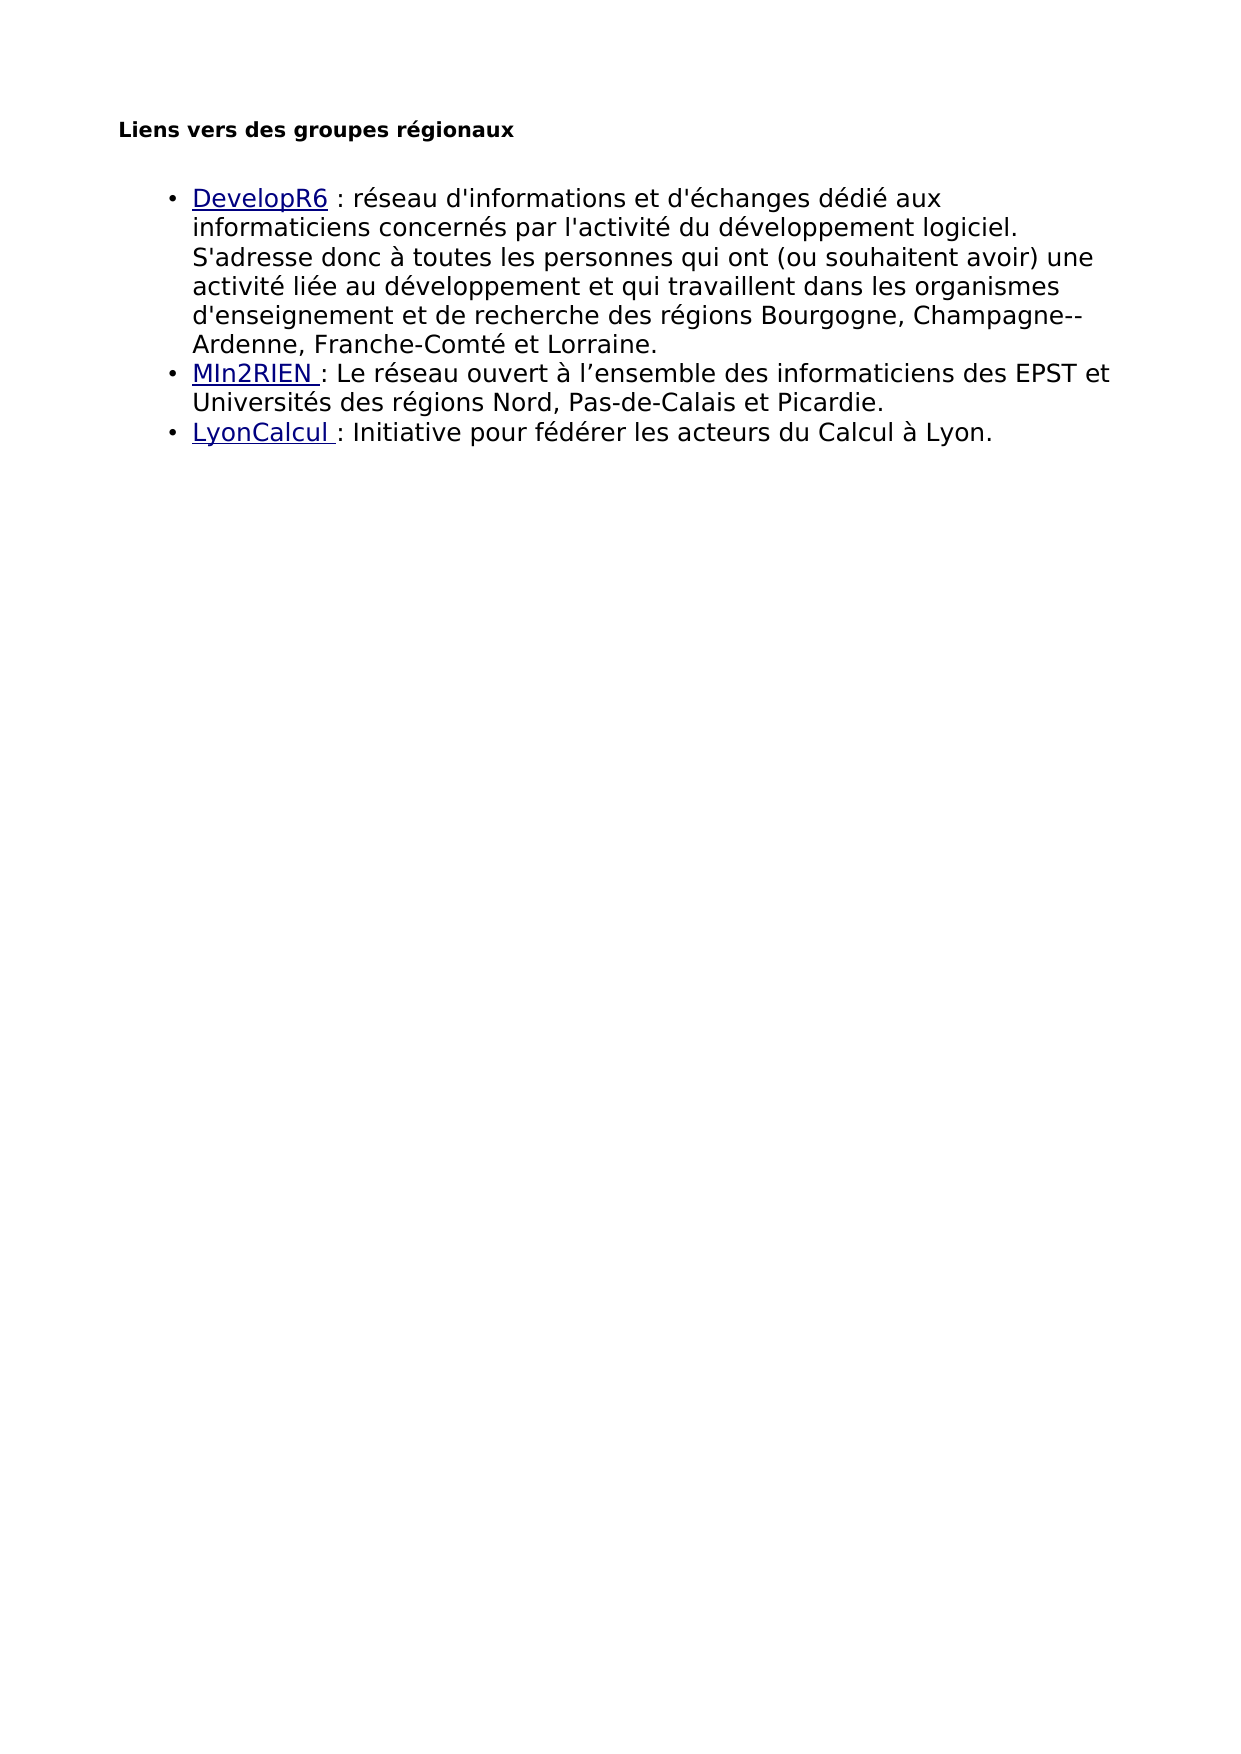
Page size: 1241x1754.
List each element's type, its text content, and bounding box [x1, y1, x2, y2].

list MIn2RIEN : Le réseau ouvert à l’ensemble des informaticiens des EPST et Universités des régions Nord, Pas-de-Calais et Picardie. [177, 359, 1122, 418]
list LyonCalcul : Initiative pour fédérer les acteurs du Calcul à Lyon. [177, 418, 1122, 447]
subtitle Liens vers des groupes régionaux [118, 118, 1122, 142]
list DevelopR6 : réseau d'informations et d'échanges dédié aux informaticiens concernés par l'activité du développement logiciel. S'adresse donc à toutes les personnes qui ont (ou souhaitent avoir) une activité liée au développement et qui travaillent dans les organismes d'enseignement et de recherche des régions Bourgogne, Champagne-­Ardenne, Franche-­Comté et Lorraine. [177, 184, 1122, 359]
